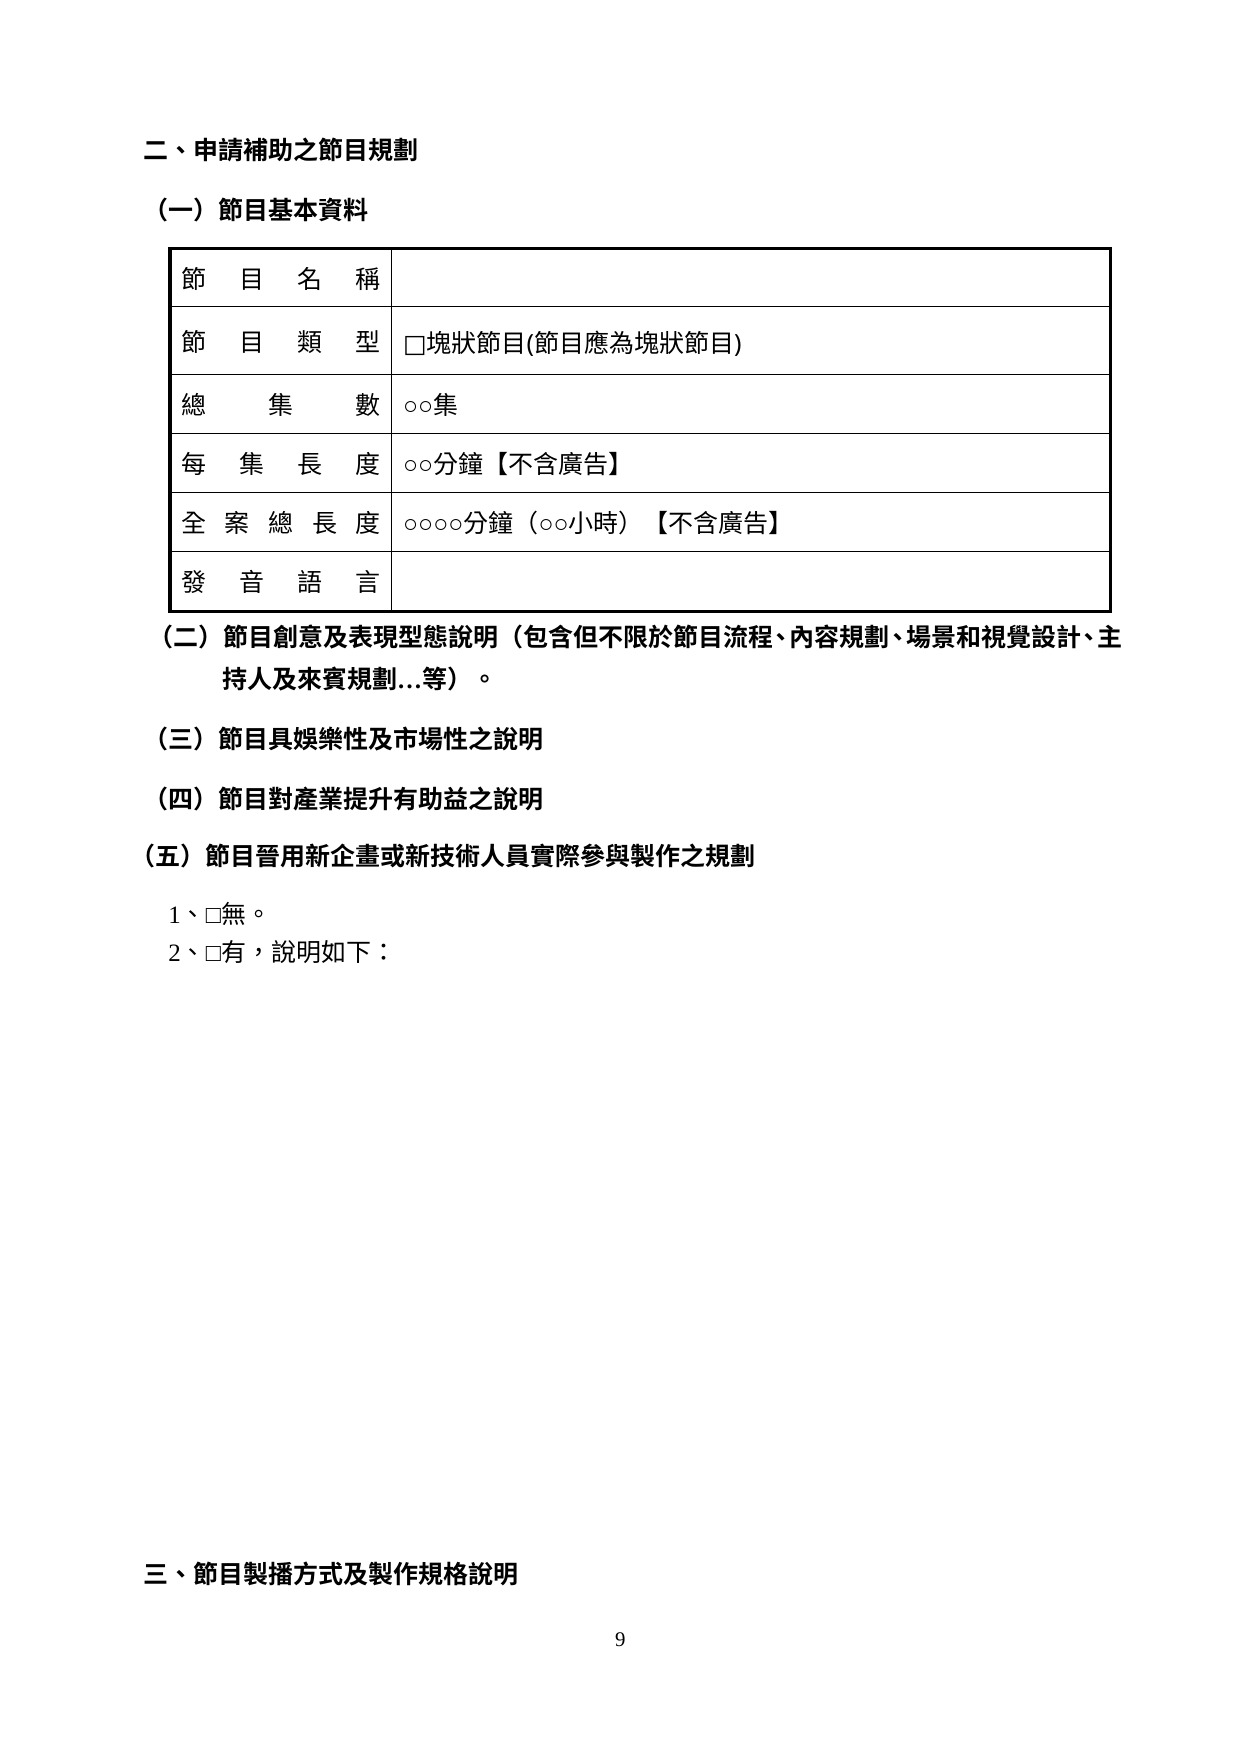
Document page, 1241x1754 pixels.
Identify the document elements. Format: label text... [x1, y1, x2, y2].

table_cell ○○○○分鐘（○○小時）【不含廣告】 [392, 493, 1109, 551]
table_header [392, 250, 1109, 306]
text （二）節目創意及表現型態說明（包含但不限於節目流程、內容規劃、場景和視覺設計、主持人及來賓規劃…等）。 [148, 288, 1122, 696]
table_cell 節目類型 [172, 307, 391, 374]
table_cell ○○分鐘【不含廣告】 [392, 434, 1109, 492]
table_cell 發音語言 [172, 552, 391, 610]
table_cell 全案總長度 [172, 493, 391, 551]
text 1、□無。 [118, 890, 1122, 932]
table_cell [392, 552, 1109, 610]
text 三、節目製播方式及製作規格說明 [143, 1550, 1122, 1592]
text （一）節目基本資料 [143, 186, 1122, 228]
text 二、申請補助之節目規劃 [143, 126, 1122, 167]
table_cell 每集長度 [172, 434, 391, 492]
text 2、□有，說明如下： [118, 932, 1122, 968]
text （三）節目具娛樂性及市場性之說明 [143, 715, 1122, 757]
table_cell 總集數 [172, 375, 391, 433]
text （五）節目晉用新企畫或新技術人員實際參與製作之規劃 [118, 836, 1122, 872]
table_header 節目名稱 [172, 250, 391, 306]
text （四）節目對產業提升有助益之說明 [143, 776, 1122, 817]
table_cell □塊狀節目(節目應為塊狀節目) [392, 307, 1109, 374]
table_cell ○○集 [392, 375, 1109, 433]
